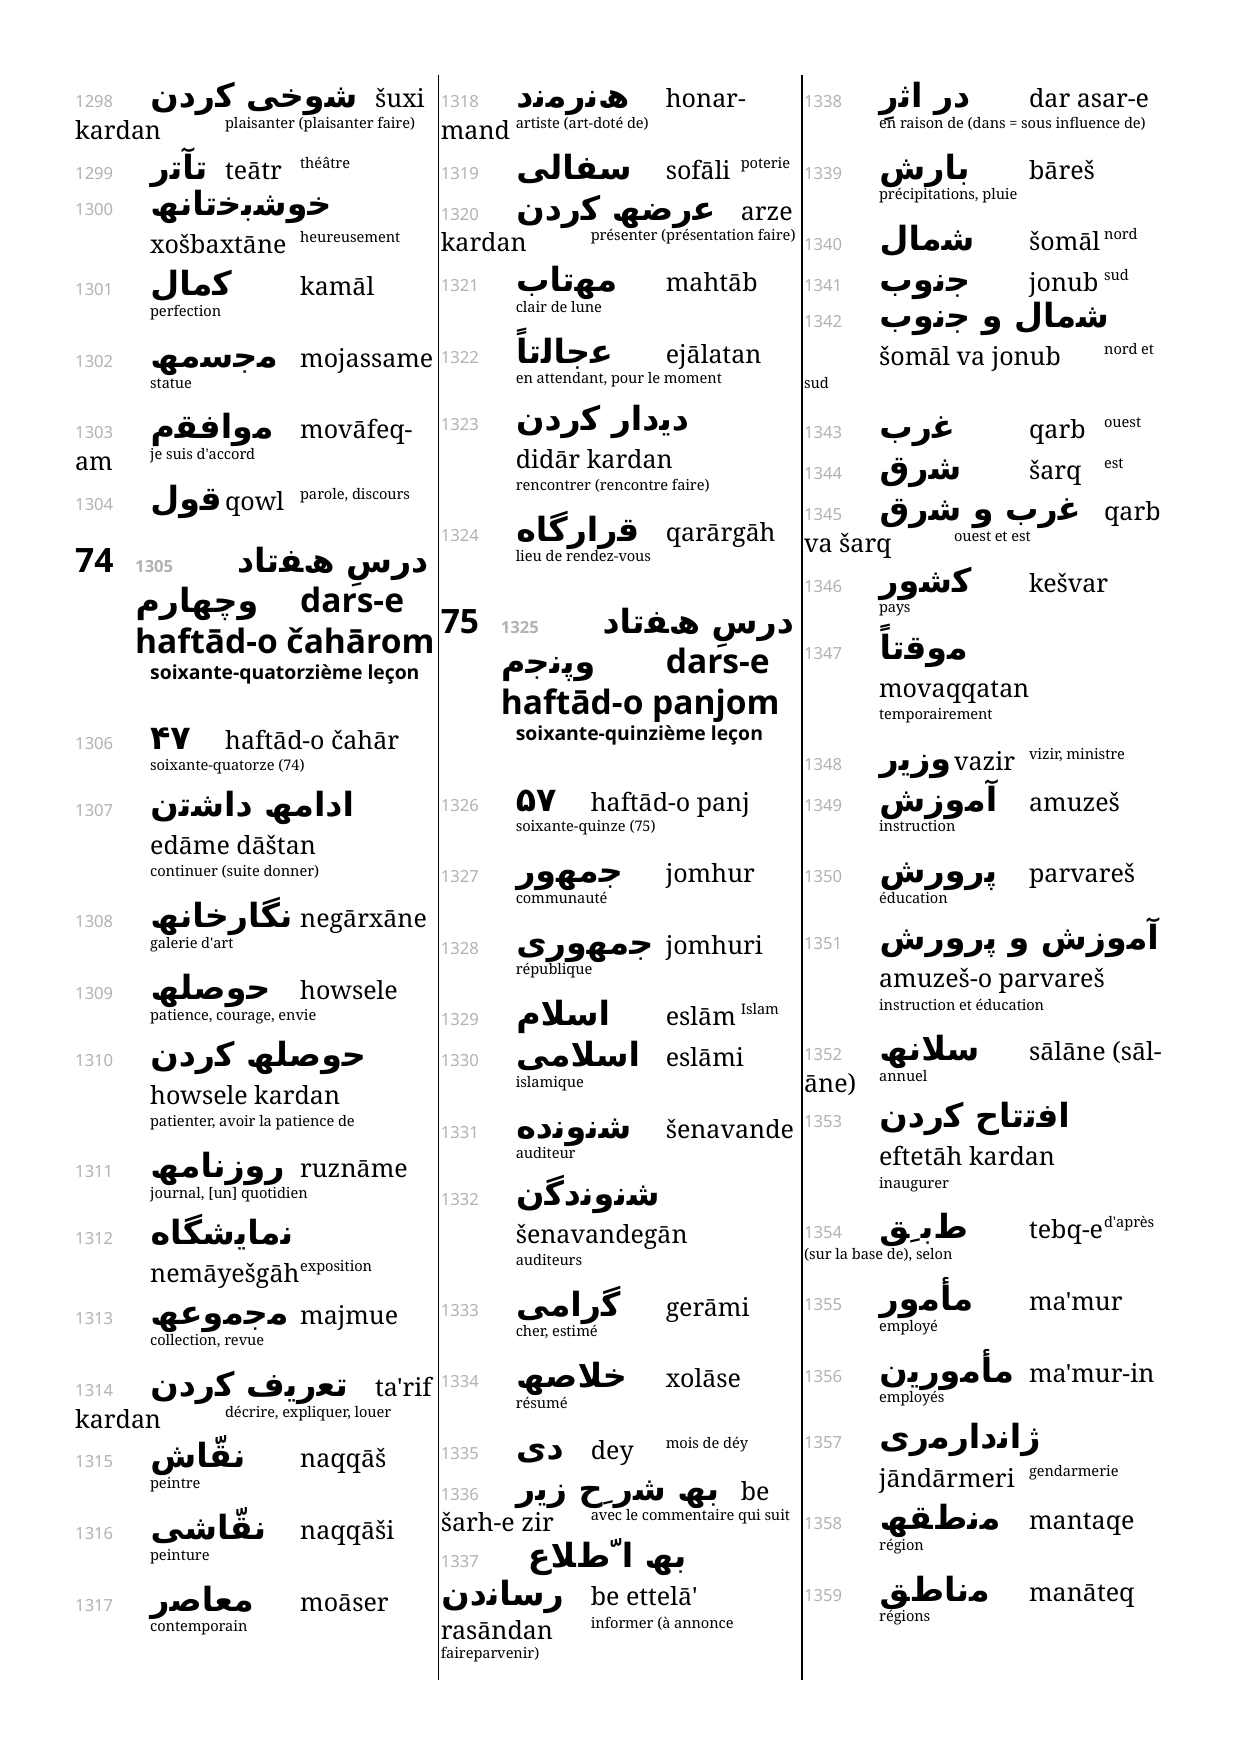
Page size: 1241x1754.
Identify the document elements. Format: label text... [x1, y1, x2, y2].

text 1327 ﺟﻣﮭور jomhur communauté [441, 850, 799, 922]
text 1310 ﺣوﺻﻠﮫ ﮐردن howsele kardan patienter, avoir la patience de [75, 1038, 436, 1145]
text 1324 ﻗرارﮔﺎه qarārgāh lieu de rendez-vous [441, 509, 799, 580]
text 1320 ﻋرﺿﮫ ﮐردن arze kardan présenter (présentation faire) [441, 187, 799, 259]
text 1332 ﺷﻧوﻧدﮔن šenavandegān auditeurs [441, 1177, 799, 1284]
text 1323 دﯾدار ﮐردن didār kardan rencontrer (rencontre faire) [441, 402, 799, 509]
text 1316 ﻧﻘّﺎﺷﯽ naqqāši peinture [75, 1507, 436, 1578]
text 1321 ﻣﮭﺗﺎب mahtāb clair de lune [441, 259, 799, 331]
text 1348 وزﯾر vazir vizir, ministre [804, 738, 1165, 778]
text 1329 اﺳﻼم eslām Islam [441, 993, 799, 1034]
subtitle 75 1325 درسِ ھﻔﺗﺎد وﭘﻧﺟم dars-e haftād-o panjom soixante-quinzième leçon [441, 601, 799, 766]
text 1306 ۴۷ haftād-o čahār soixante-quatorze (74) [75, 717, 436, 788]
text 1355 ﻣﺄﻣور ma'mur employé [804, 1278, 1165, 1349]
text 1331 ﺷﻧوﻧده šenavande auditeur [441, 1106, 799, 1177]
text 1347 ﻣوﻗﺗﺎً movaqqatan temporairement [804, 631, 1165, 738]
text 1315 ﻧﻘّﺎش naqqāš peintre [75, 1435, 436, 1507]
text 1308 ﻧﮕﺎرﺧﺎﻧﮫ negārxāne galerie d'art [75, 895, 436, 967]
text 1341 ﺟﻧوب jonub sud [804, 259, 1165, 300]
text 1307 اداﻣﮫ داﺷﺗن edāme dāštan continuer (suite donner) [75, 788, 436, 895]
text 1346 ﮐﺷور kešvar pays [804, 559, 1165, 631]
text 1338 در اﺛرِ dar asar-e en raison de (dans = sous influence de) [804, 75, 1165, 147]
text 1299 ﺗﺂﺗر teātr théâtre [75, 147, 436, 187]
text 1330 اﺳﻼﻣﯽ eslāmi islamique [441, 1034, 799, 1106]
text 1353 اﻓﺗﺗﺎح ﮐردن eftetāh kardan inaugurer [804, 1100, 1165, 1206]
text 1301 ﮐﻣﺎل kamāl perfection [75, 263, 436, 335]
text 1356 ﻣﺄﻣورﯾن ma'mur-in employés [804, 1349, 1165, 1421]
text 1319 ﺳﻔﺎﻟﯽ sofāli poterie [441, 147, 799, 187]
text 1313 ﻣﺟﻣوﻋﮫ majmue collection, revue [75, 1292, 436, 1364]
text 1358 ﻣﻧطﻘﮫ mantaqe région [804, 1497, 1165, 1568]
text 1350 ﭘرورش parvareš éducation [804, 850, 1165, 922]
text 1352 ﺳﻼﻧﮫ sālāne (sāl-āne) annuel [804, 1028, 1165, 1100]
subtitle 74 1305 درسِ ھﻔﺗﺎد وﭼﮭﺎرم dars-e haftād-o čahārom soixante-quatorzième leçon [75, 539, 436, 704]
text 1359 ﻣﻧﺎطﻖ manāteq régions [804, 1568, 1165, 1640]
text 1318 ھﻧرﻣﻧد honar-mand artiste (art-doté de) [441, 75, 799, 147]
text 1342 ﺷﻣﺎل و ﺟﻧوب šomāl va jonub nord et sud [804, 300, 1165, 406]
text 1309 ﺣوﺻﻠﮫ howsele patience, courage, envie [75, 967, 436, 1038]
text 1340 ﺷﻣﺎل šomāl nord [804, 218, 1165, 259]
text 1317 ﻣﻌﺎﺻر moāser contemporain [75, 1578, 436, 1650]
text 1345 ﻏرب و ﺷرق qarb va šarq ouest et est [804, 488, 1165, 559]
text 1328 ﺟﻣﮭوری jomhuri république [441, 922, 799, 993]
text 1351 آﻣوزش و ﭘرورش amuzeš-o parvareš instruction et éducation [804, 922, 1165, 1028]
text 1339 ﺑﺎرش bāreš précipitations, pluie [804, 147, 1165, 218]
text 1337 ﺑﮫ ا ّطﻼع رﺳﺎﻧدن be ettelā' rasāndan informer (à annonce faireparvenir) [441, 1539, 799, 1677]
text 1302 ﻣﺟﺳﻣﮫ mojassame statue [75, 335, 436, 406]
text 1335 دی dey mois de déy [441, 1427, 799, 1468]
text 1311 روزﻧﺎﻣﮫ ruznāme journal, [un] quotidien [75, 1145, 436, 1216]
text 1322 ﻋﺟﺎﻟﺗﺎً ejālatan en attendant, pour le moment [441, 331, 799, 402]
text 1314 ﺗﻌرﯾف ﮐردن ta'rif kardan décrire, expliquer, louer [75, 1364, 436, 1435]
text 1343 ﻏرب qarb ouest [804, 406, 1165, 447]
text 1354 طﺑ ِﻖ tebq-e d'après (sur la base de), selon [804, 1206, 1165, 1278]
text 1334 ﺧﻼﺻﮫ xolāse résumé [441, 1355, 799, 1427]
text 1344 ﺷرق šarq est [804, 447, 1165, 488]
text 1312 ﻧﻣﺎﯾﺷﮕﺎه nemāyešgāh exposition [75, 1216, 436, 1292]
text 1357 ژاﻧدارﻣری jāndārmeri gendarmerie [804, 1421, 1165, 1497]
text 1333 ﮔراﻣﯽ gerāmi cher, estimé [441, 1284, 799, 1355]
text 1303 ﻣواﻓﻘم movāfeq-am je suis d'accord [75, 406, 436, 478]
text 1304 ﻗول qowl parole, discours [75, 478, 436, 519]
text 1298 ﺷوﺧﯽ ﮐردن šuxi kardan plaisanter (plaisanter faire) [75, 75, 436, 147]
text 1349 آﻣوزش amuzeš instruction [804, 778, 1165, 850]
text 1300 ﺧوﺷﺑﺧﺗﺎﻧﮫ xošbaxtāne heureusement [75, 187, 436, 263]
text 1326 ۵۷ haftād-o panj soixante-quinze (75) [441, 778, 799, 850]
text 1336 ﺑﮫ ﺷر ِح زﯾر be šarh-e zir avec le commentaire qui suit [441, 1468, 799, 1539]
